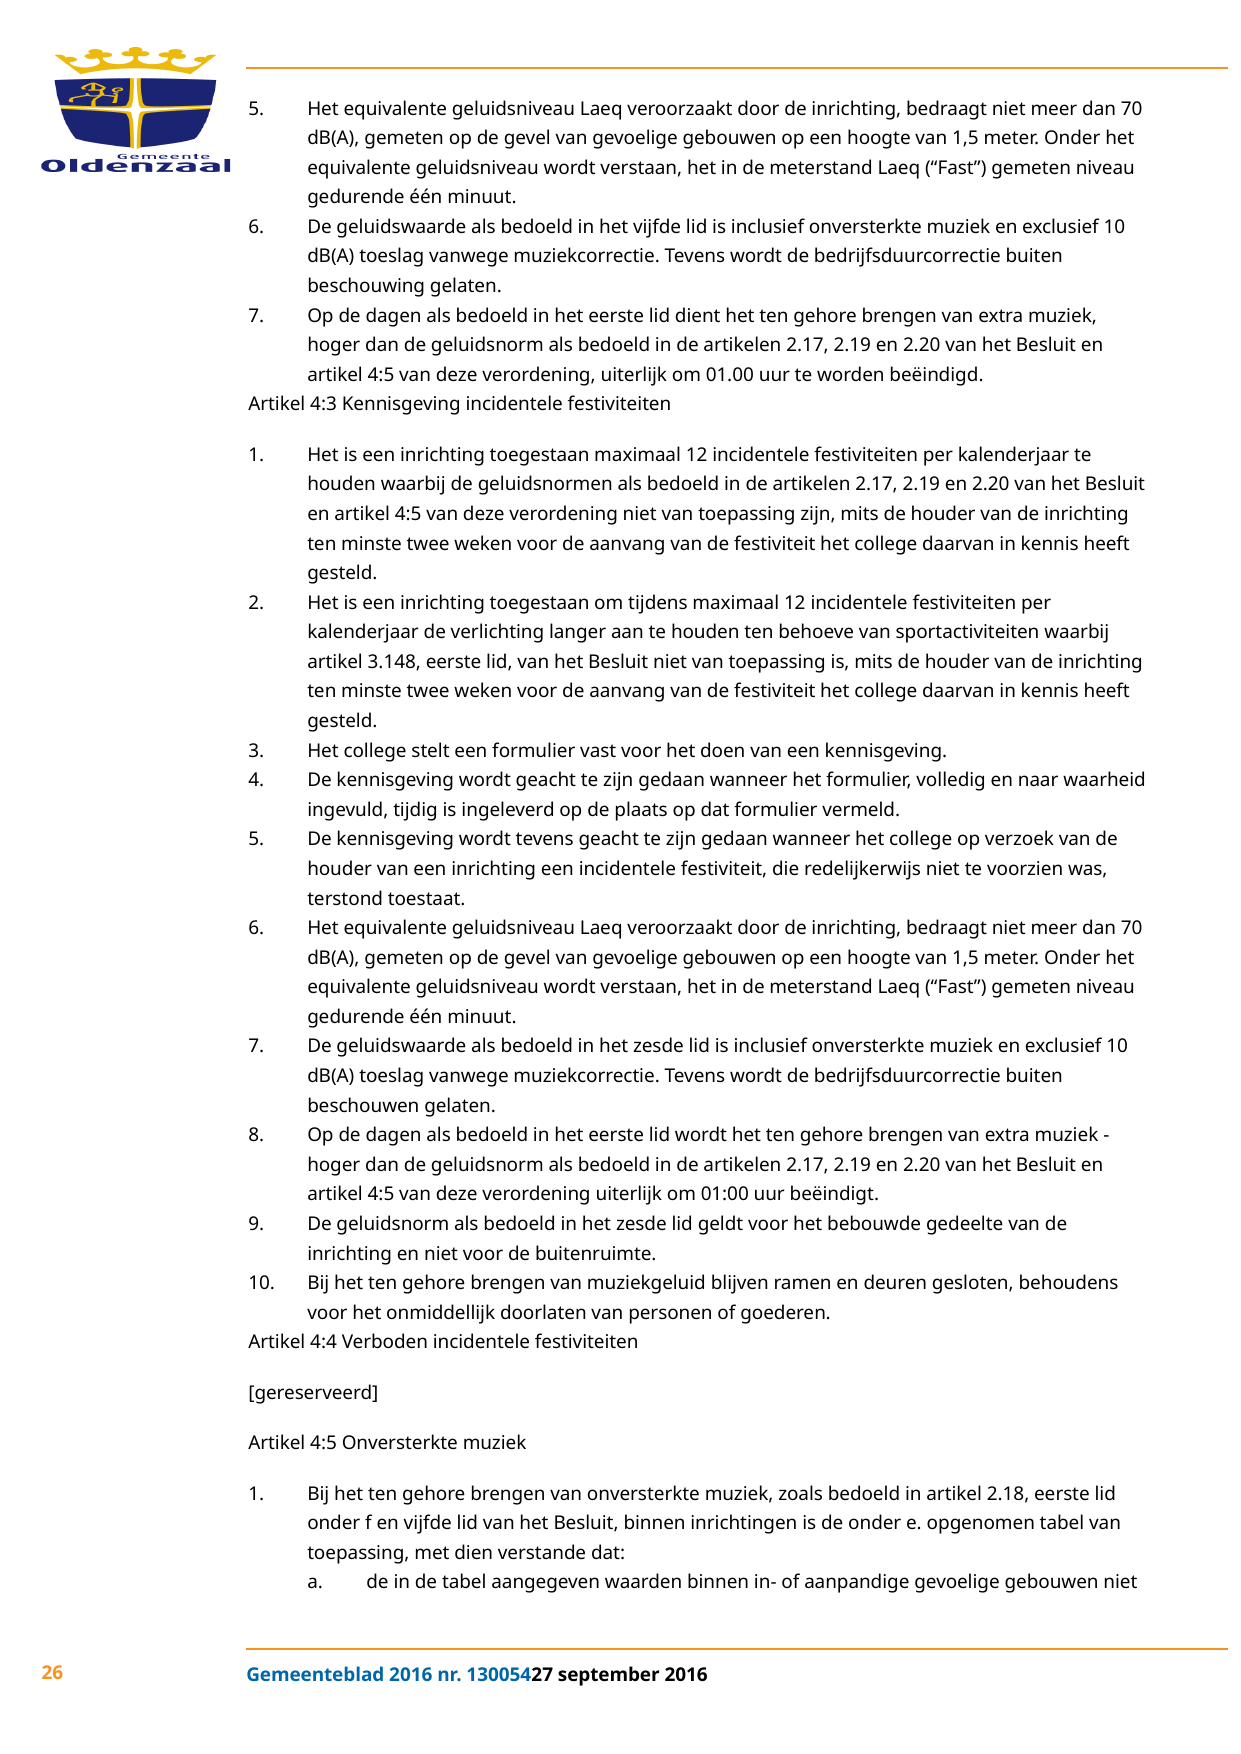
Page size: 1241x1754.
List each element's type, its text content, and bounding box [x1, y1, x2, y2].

text Artikel 4:5 Onversterkte muziek [248, 1429, 1152, 1455]
text [gereserveerd] [248, 1379, 1152, 1405]
list Het equivalente geluidsniveau Laeq veroorzaakt door de inrichting, bedraagt niet meer dan 70 dB(A), gemeten op de gevel van gevoelige gebouwen op een hoogte van 1,5 meter. Onder het equivalente geluidsniveau wordt verstaan, het in de meterstand Laeq (“Fast”) gemeten niveau gedurende één minuut. [248, 914, 1152, 1029]
list Op de dagen als bedoeld in het eerste lid dient het ten gehore brengen van extra muziek, hoger dan de geluidsnorm als bedoeld in de artikelen 2.17, 2.19 en 2.20 van het Besluit en artikel 4:5 van deze verordening, uiterlijk om 01.00 uur te worden beëindigd. [248, 302, 1152, 387]
list Het college stelt een formulier vast voor het doen van een kennisgeving. [248, 737, 1152, 763]
list Het is een inrichting toegestaan om tijdens maximaal 12 incidentele festiviteiten per kalenderjaar de verlichting langer aan te houden ten behoeve van sportactiviteiten waarbij artikel 3.148, eerste lid, van het Besluit niet van toepassing is, mits de houder van de inrichting ten minste twee weken voor de aanvang van de festiviteit het college daarvan in kennis heeft gesteld. [248, 589, 1152, 733]
text Artikel 4:4 Verboden incidentele festiviteiten [248, 1328, 1152, 1354]
list De kennisgeving wordt geacht te zijn gedaan wanneer het formulier, volledig en naar waarheid ingevuld, tijdig is ingeleverd op de plaats op dat formulier vermeld. [248, 766, 1152, 822]
list De geluidswaarde als bedoeld in het vijfde lid is inclusief onversterkte muziek en exclusief 10 dB(A) toeslag vanwege muziekcorrectie. Tevens wordt de bedrijfsduurcorrectie buiten beschouwing gelaten. [248, 213, 1152, 298]
picture [41, 47, 231, 172]
list Bij het ten gehore brengen van muziekgeluid blijven ramen en deuren gesloten, behoudens voor het onmiddellijk doorlaten van personen of goederen. [248, 1269, 1152, 1325]
list De kennisgeving wordt tevens geacht te zijn gedaan wanneer het college op verzoek van de houder van een inrichting een incidentele festiviteit, die redelijkerwijs niet te voorzien was, terstond toestaat. [248, 826, 1152, 911]
text Artikel 4:3 Kennisgeving incidentele festiviteiten [248, 391, 1152, 416]
list De geluidsnorm als bedoeld in het zesde lid geldt voor het bebouwde gedeelte van de inrichting en niet voor de buitenruimte. [248, 1210, 1152, 1266]
list Het equivalente geluidsniveau Laeq veroorzaakt door de inrichting, bedraagt niet meer dan 70 dB(A), gemeten op de gevel van gevoelige gebouwen op een hoogte van 1,5 meter. Onder het equivalente geluidsniveau wordt verstaan, het in de meterstand Laeq (“Fast”) gemeten niveau gedurende één minuut. [248, 95, 1152, 209]
list de in de tabel aangegeven waarden binnen in- of aanpandige gevoelige gebouwen niet [307, 1568, 1152, 1594]
list Op de dagen als bedoeld in het eerste lid wordt het ten gehore brengen van extra muziek - hoger dan de geluidsnorm als bedoeld in de artikelen 2.17, 2.19 en 2.20 van het Besluit en artikel 4:5 van deze verordening uiterlijk om 01:00 uur beëindigt. [248, 1121, 1152, 1206]
list De geluidswaarde als bedoeld in het zesde lid is inclusief onversterkte muziek en exclusief 10 dB(A) toeslag vanwege muziekcorrectie. Tevens wordt de bedrijfsduurcorrectie buiten beschouwen gelaten. [248, 1033, 1152, 1118]
list Bij het ten gehore brengen van onversterkte muziek, zoals bedoeld in artikel 2.18, eerste lid onder f en vijfde lid van het Besluit, binnen inrichtingen is de onder e. opgenomen tabel van toepassing, met dien verstande dat: [248, 1480, 1152, 1565]
list Het is een inrichting toegestaan maximaal 12 incidentele festiviteiten per kalenderjaar te houden waarbij de geluidsnormen als bedoeld in de artikelen 2.17, 2.19 en 2.20 van het Besluit en artikel 4:5 van deze verordening niet van toepassing zijn, mits de houder van de inrichting ten minste twee weken voor de aanvang van de festiviteit het college daarvan in kennis heeft gesteld. [248, 441, 1152, 585]
